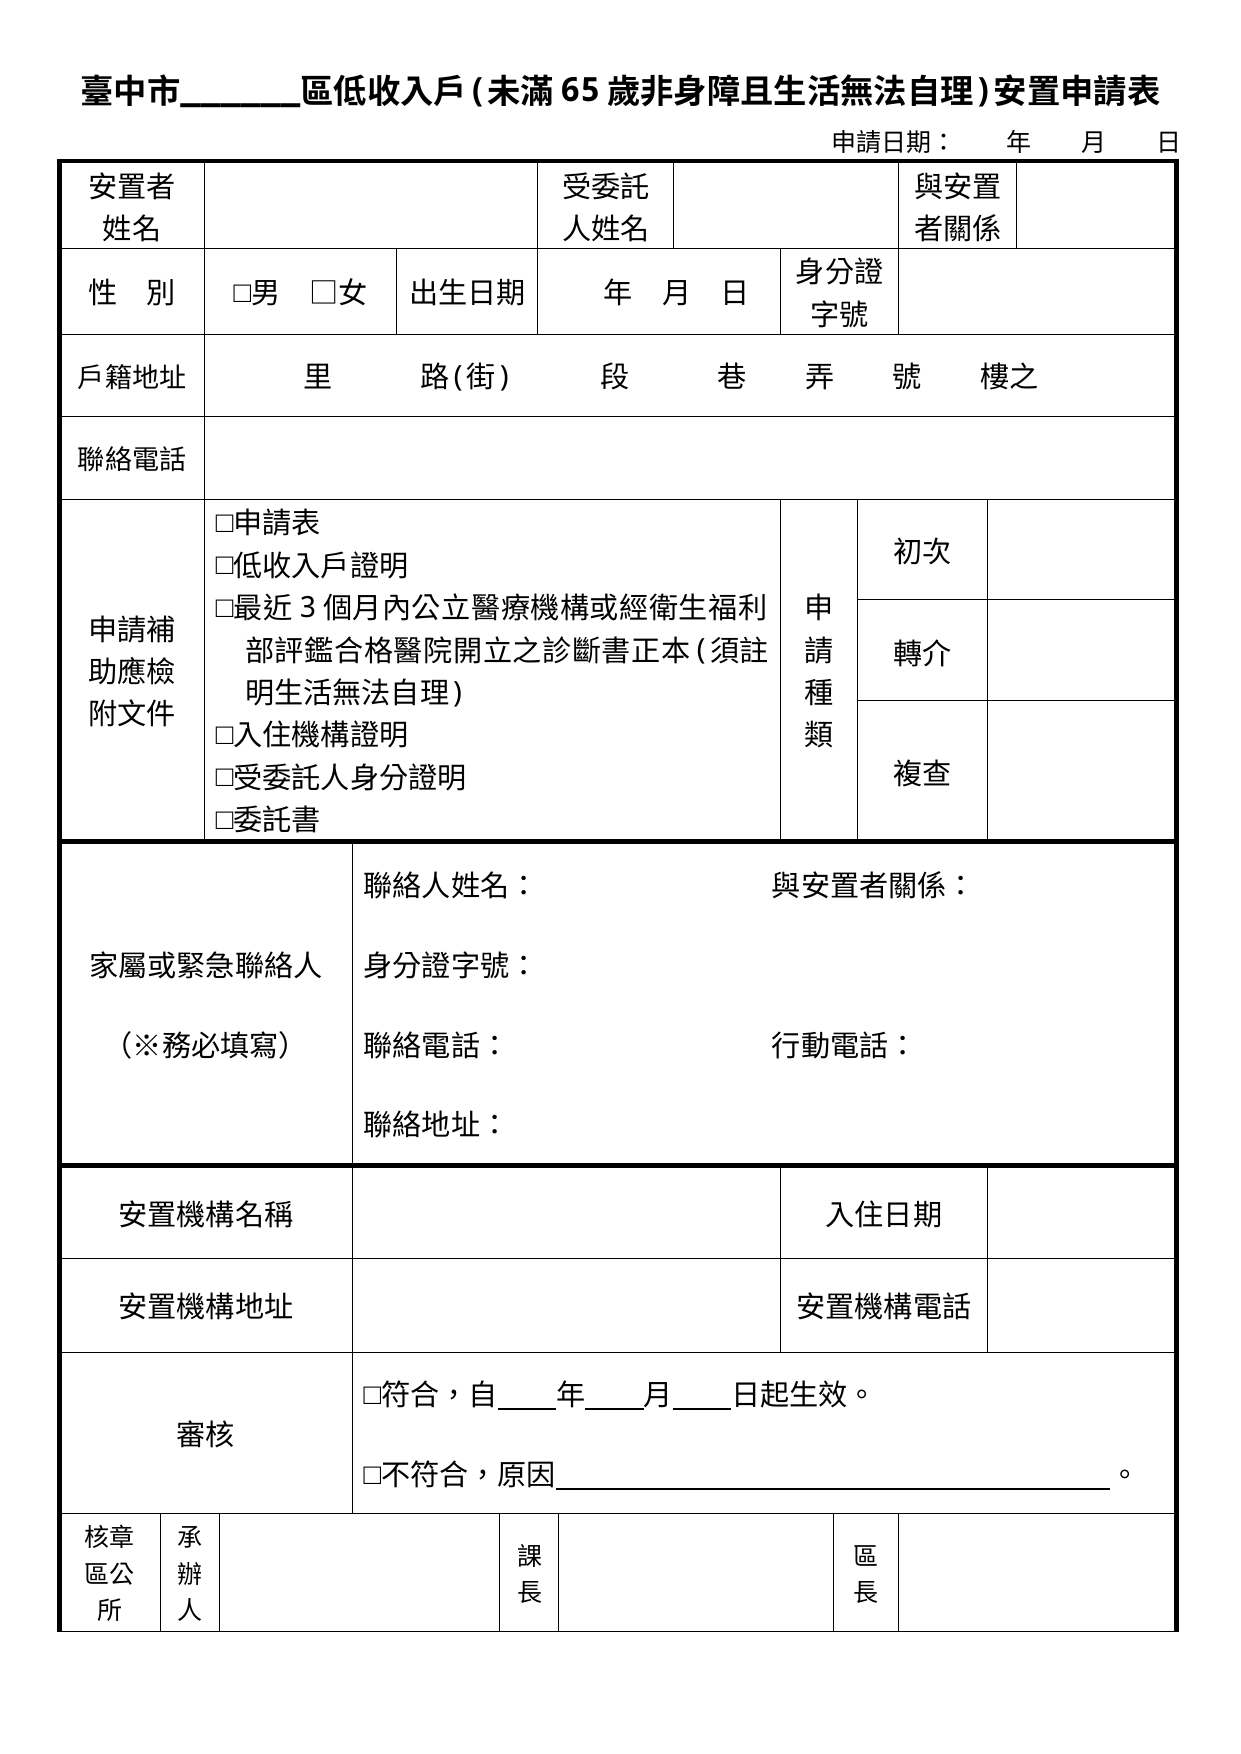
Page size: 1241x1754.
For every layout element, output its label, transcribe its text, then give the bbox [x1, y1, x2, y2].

table_cell 課長 [500, 1514, 558, 1631]
table_cell [559, 1514, 833, 1631]
table_cell 年 月 日 [538, 249, 780, 333]
table_header 受委託人姓名 [538, 163, 673, 248]
table_cell 安置機構電話 [781, 1259, 987, 1352]
table_cell 戶籍地址 [62, 335, 204, 416]
text 臺中市______區低收入戶(未滿65歲非身障且生活無法自理)安置申請表 [59, 64, 1181, 113]
table_cell 安置機構名稱 [62, 1168, 352, 1257]
table_cell 申請補助應檢附文件 [62, 500, 204, 839]
table_cell 出生日期 [397, 249, 537, 333]
table_cell 里 路(街) 段 巷 弄 號 樓之 [205, 335, 1174, 416]
table_cell [988, 500, 1174, 599]
table_cell 性 別 [62, 249, 204, 333]
table_cell 承辦人 [161, 1514, 219, 1631]
table_cell 複查 [858, 701, 987, 839]
table_cell 安置機構地址 [62, 1259, 352, 1352]
table_cell [220, 1514, 499, 1631]
table_cell [353, 1168, 780, 1257]
table_header [1017, 163, 1174, 248]
table_cell 核章 區公所 [62, 1514, 160, 1631]
table_header [205, 163, 537, 248]
table_cell □男 □女 [205, 249, 396, 333]
table_cell 聯絡人姓名： 與安置者關係： 身分證字號： 聯絡電話： 行動電話： 聯絡地址： [353, 844, 1174, 1163]
table_cell 轉介 [858, 600, 987, 700]
table_cell 審核 [62, 1353, 352, 1513]
table_cell 入住日期 [781, 1168, 987, 1257]
table_cell [899, 1514, 1174, 1631]
table_cell 身分證字號 [781, 249, 898, 333]
text 申請日期： 年 月 日 [59, 122, 1181, 158]
table_cell 區長 [834, 1514, 898, 1631]
table_cell 聯絡電話 [62, 417, 204, 499]
table_cell [899, 249, 1174, 333]
table_cell [988, 701, 1174, 839]
table_cell [988, 1168, 1174, 1257]
table_header 安置者 姓名 [62, 163, 204, 248]
table_header [674, 163, 898, 248]
table_cell [353, 1259, 780, 1352]
table_cell 家屬或緊急聯絡人 （※務必填寫） [62, 844, 352, 1163]
table_cell □符合，自 年 月 日起生效。 □不符合，原因 。 [353, 1353, 1174, 1513]
table_cell □申請表 □低收入戶證明 □最近3個月內公立醫療機構或經衛生福利部評鑑合格醫院開立之診斷書正本(須註明生活無法自理) □入住機構證明 □受委託人身分證明 □委託書 [205, 500, 780, 839]
table_header 與安置者關係 [899, 163, 1016, 248]
table_cell 初次 [858, 500, 987, 599]
table_cell [988, 600, 1174, 700]
table_cell [205, 417, 1174, 499]
table_cell [988, 1259, 1174, 1352]
table_cell 申請種類 [781, 500, 857, 839]
